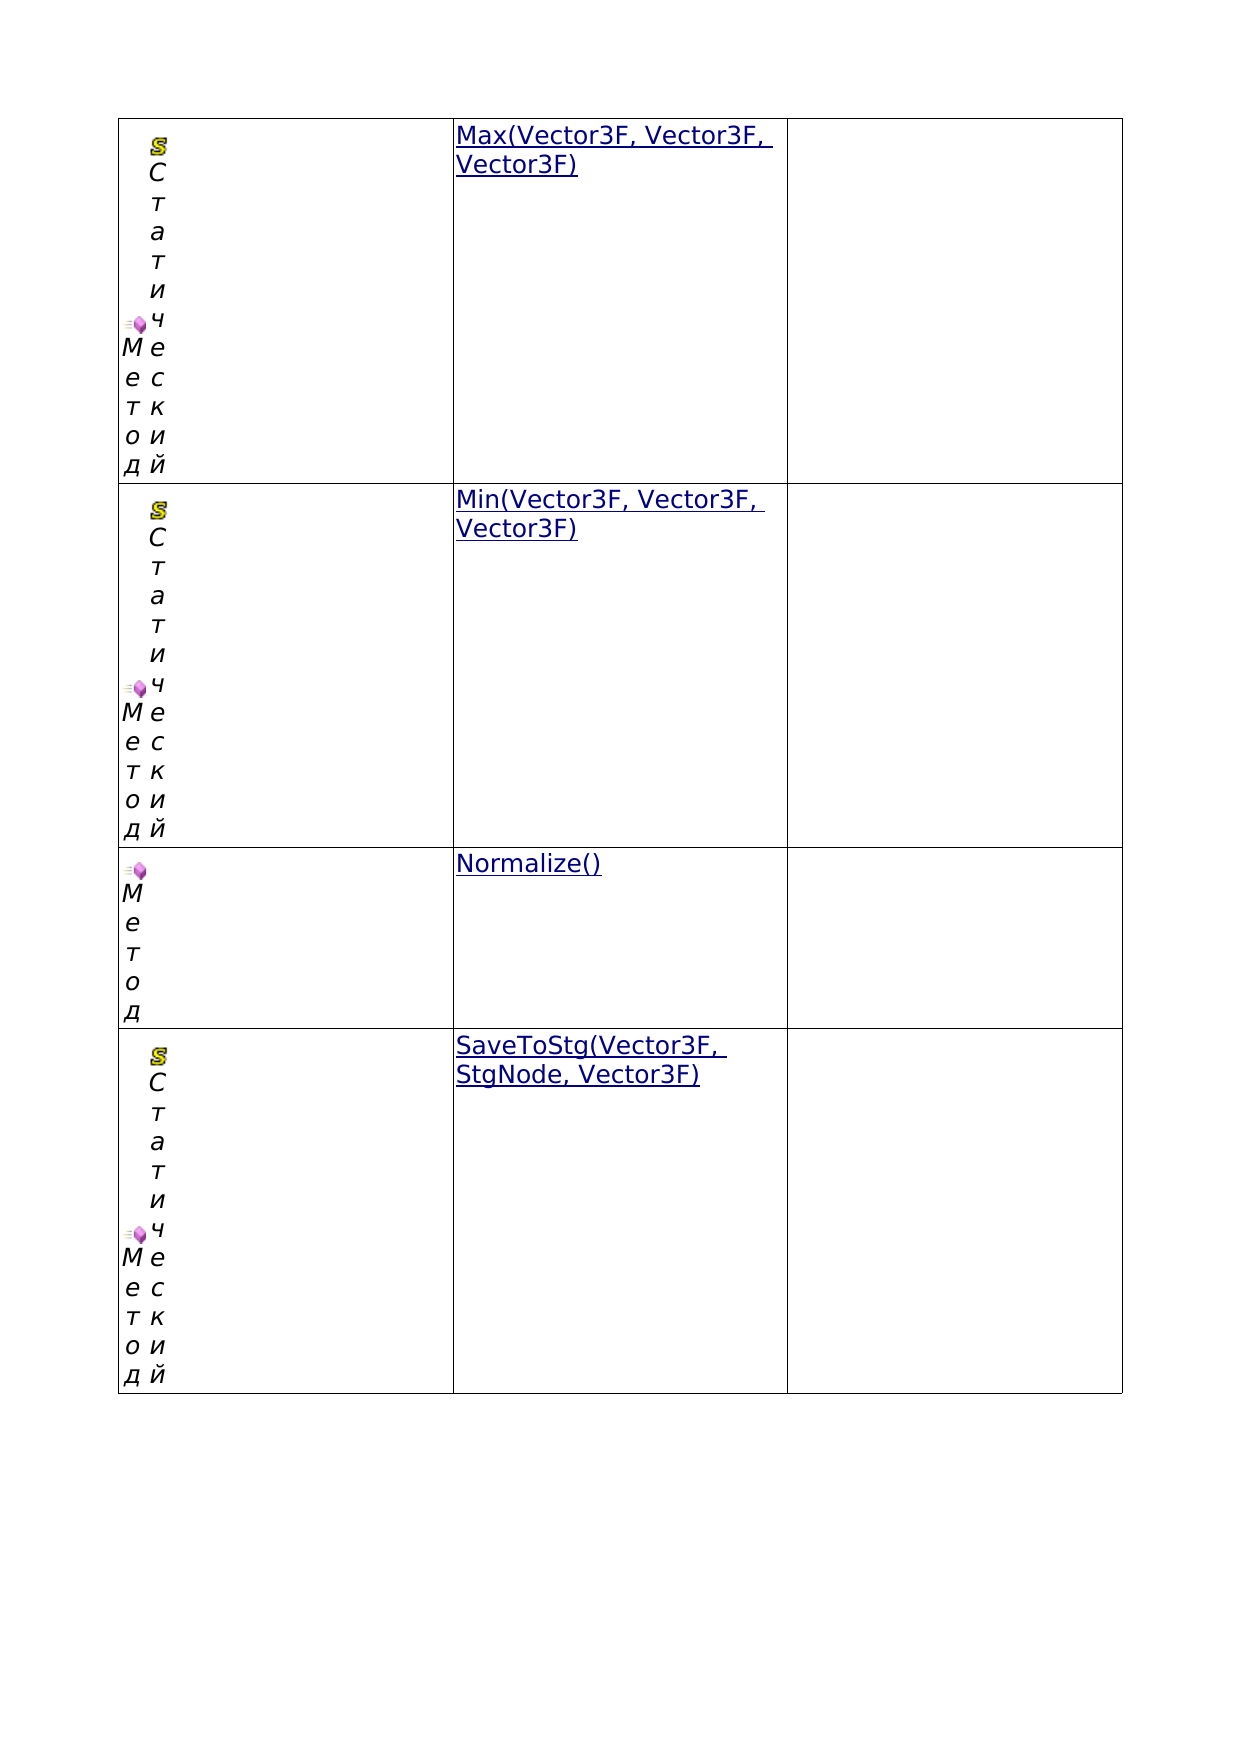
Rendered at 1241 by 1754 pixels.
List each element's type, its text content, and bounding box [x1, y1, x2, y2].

table_cell Normalize() [454, 848, 787, 1028]
table_cell [119, 1029, 453, 1392]
picture [146, 1043, 172, 1069]
picture [146, 133, 172, 159]
table_cell SaveToStg(Vector3F, StgNode, Vector3F) [454, 1029, 787, 1392]
table_cell [119, 848, 453, 1028]
table_cell [788, 484, 1122, 847]
table_cell [788, 119, 1122, 482]
picture [121, 862, 147, 880]
picture [121, 1226, 146, 1244]
table_cell [788, 1029, 1122, 1392]
table_cell Max(Vector3F, Vector3F, Vector3F) [454, 119, 787, 482]
table_cell Min(Vector3F, Vector3F, Vector3F) [454, 484, 787, 847]
table_cell [119, 119, 453, 482]
table_cell [119, 484, 453, 847]
picture [121, 680, 146, 698]
picture [146, 497, 172, 523]
picture [121, 316, 146, 334]
table_cell [788, 848, 1122, 1028]
